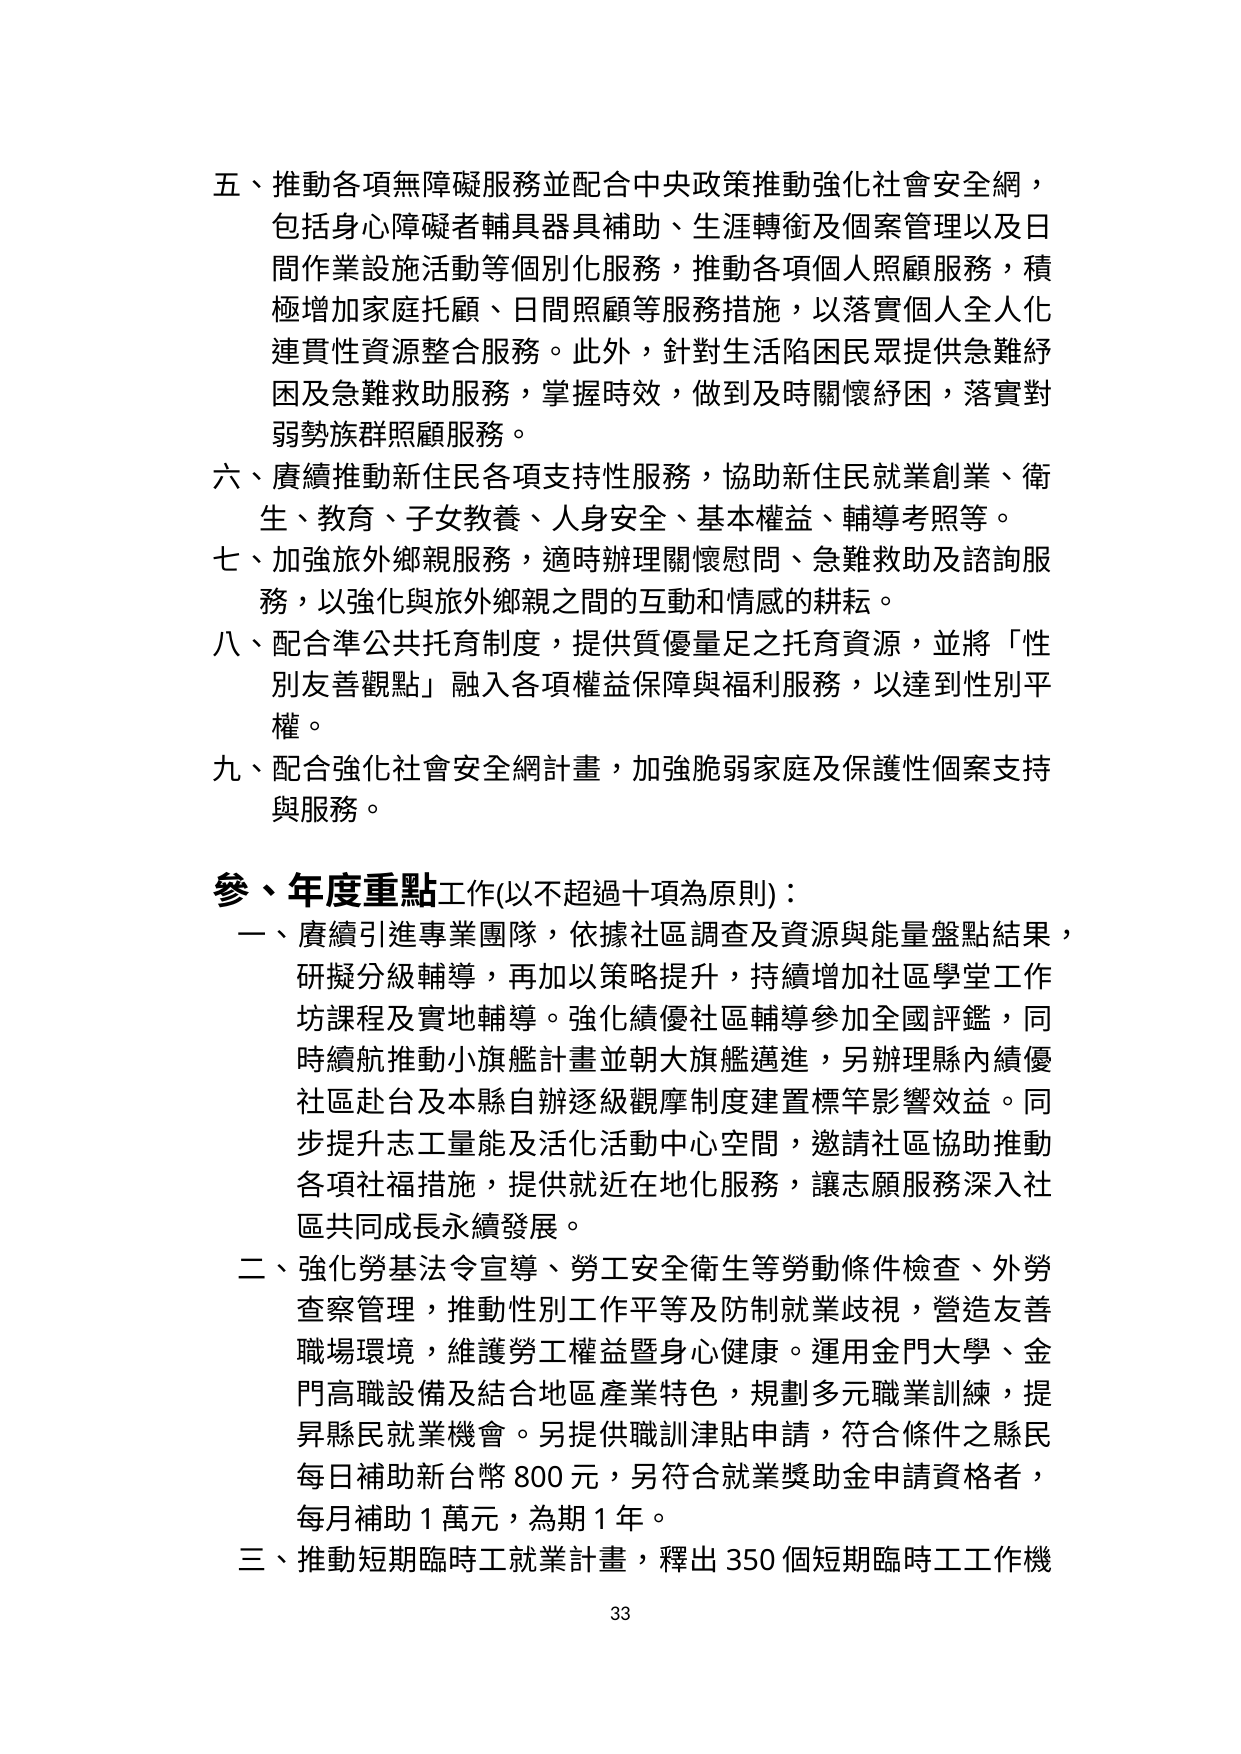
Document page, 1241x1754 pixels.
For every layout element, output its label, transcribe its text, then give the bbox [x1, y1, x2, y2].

text 九、配合強化社會安全網計畫，加強脆弱家庭及保護性個案支持與服務。 [212, 746, 1053, 829]
list 二、強化勞基法令宣導、勞工安全衛生等勞動條件檢查、外勞查察管理，推動性別工作平等及防制就業歧視，營造友善職場環境，維護勞工權益暨身心健康。運用金門大學、金門高職設備及結合地區產業特色，規劃多元職業訓練，提昇縣民就業機會。另提供職訓津貼申請，符合條件之縣民每日補助新台幣800元，另符合就業獎助金申請資格者，每月補助1萬元，為期1年。 [237, 1246, 1053, 1537]
list 一、賡續引進專業團隊，依據社區調查及資源與能量盤點結果，研擬分級輔導，再加以策略提升，持續增加社區學堂工作坊課程及實地輔導。強化績優社區輔導參加全國評鑑，同時續航推動小旗艦計畫並朝大旗艦邁進，另辦理縣內績優社區赴台及本縣自辦逐級觀摩制度建置標竿影響效益。同步提升志工量能及活化活動中心空間，邀請社區協助推動各項社福措施，提供就近在地化服務，讓志願服務深入社區共同成長永續發展。 [237, 912, 1053, 1246]
text 六、賡續推動新住民各項支持性服務，協助新住民就業創業、衛生、教育、子女教養、人身安全、基本權益、輔導考照等。 [212, 454, 1053, 537]
text 五、推動各項無障礙服務並配合中央政策推動強化社會安全網，包括身心障礙者輔具器具補助、生涯轉銜及個案管理以及日間作業設施活動等個別化服務，推動各項個人照顧服務，積極增加家庭托顧、日間照顧等服務措施，以落實個人全人化連貫性資源整合服務。此外，針對生活陷困民眾提供急難紓困及急難救助服務，掌握時效，做到及時關懷紓困，落實對弱勢族群照顧服務。 [212, 162, 1053, 454]
list 三、推動短期臨時工就業計畫，釋出350個短期臨時工工作機 [237, 1537, 1053, 1579]
text 參、年度重點工作(以不超過十項為原則)： [212, 871, 1053, 912]
text 七、加強旅外鄉親服務，適時辦理關懷慰問、急難救助及諮詢服務，以強化與旅外鄉親之間的互動和情感的耕耘。 [212, 537, 1053, 621]
text 八、配合準公共托育制度，提供質優量足之托育資源，並將「性別友善觀點」融入各項權益保障與福利服務，以達到性別平權。 [212, 621, 1053, 746]
